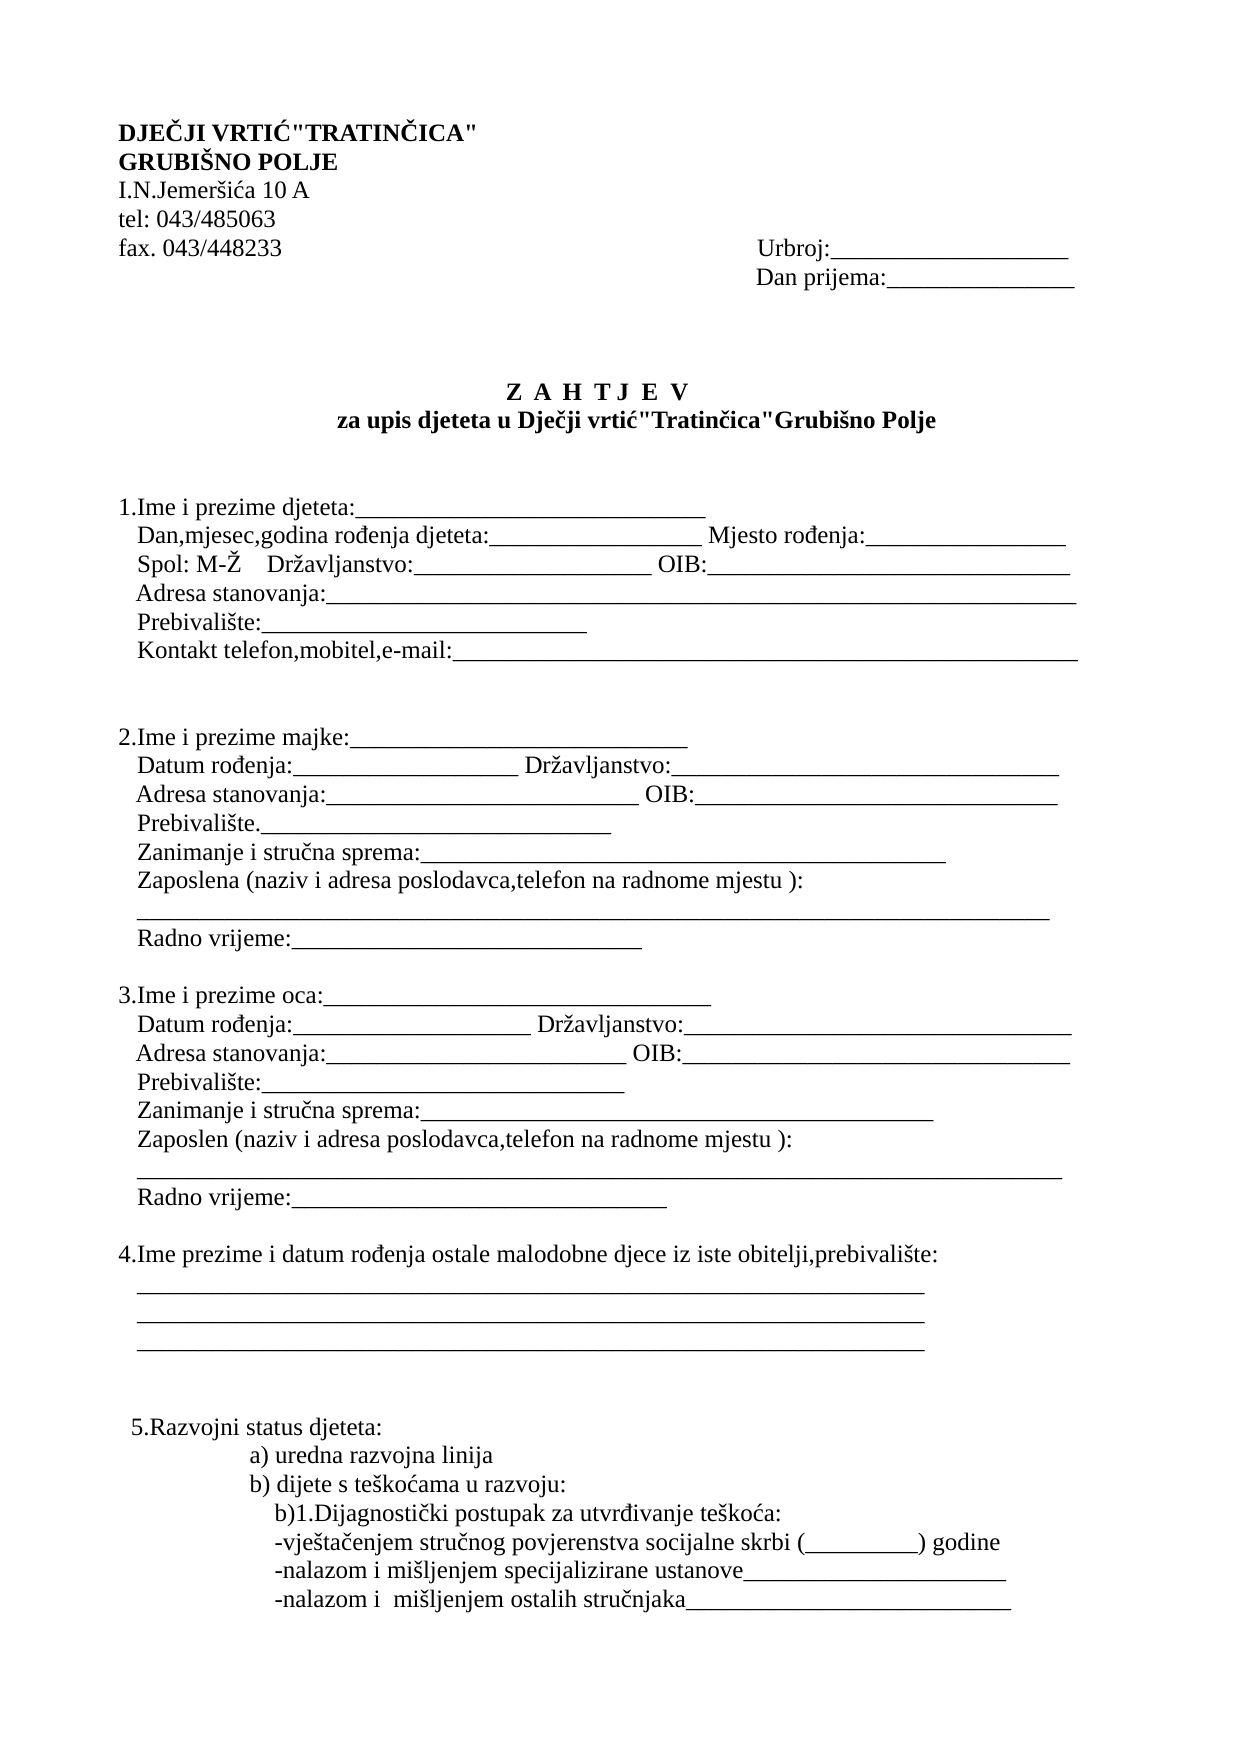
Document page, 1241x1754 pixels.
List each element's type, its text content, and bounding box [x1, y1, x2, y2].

text Dan prijema:_______________ [118, 262, 1122, 291]
text Zanimanje i stručna sprema:__________________________________________ [118, 837, 1122, 866]
text -nalazom i mišljenjem specijalizirane ustanove_____________________ [118, 1556, 1122, 1584]
text _______________________________________________________________ [118, 1297, 1122, 1326]
text tel: 043/485063 [118, 204, 1122, 233]
text Adresa stanovanja:____________________________________________________________ [118, 578, 1122, 607]
text Adresa stanovanja:_________________________ OIB:_____________________________ [118, 779, 1122, 808]
text GRUBIŠNO POLJE [118, 147, 1122, 176]
text Prebivalište.____________________________ [118, 808, 1122, 837]
text I.N.Jemeršića 10 A [118, 176, 1122, 204]
text b)1.Dijagnostički postupak za utvrđivanje teškoća: [118, 1498, 1122, 1527]
text Zaposlen (naziv i adresa poslodavca,telefon na radnome mjestu ): [118, 1124, 1122, 1153]
text Datum rođenja:__________________ Državljanstvo:_______________________________ [118, 751, 1122, 779]
text b) dijete s teškoćama u razvoju: [118, 1469, 1122, 1498]
text Zanimanje i stručna sprema:_________________________________________ [118, 1096, 1122, 1124]
text Zaposlena (naziv i adresa poslodavca,telefon na radnome mjestu ): [118, 866, 1122, 894]
text za upis djeteta u Dječji vrtić"Tratinčica"Grubišno Polje [118, 406, 1122, 434]
text Spol: M-Ž Državljanstvo:___________________ OIB:_____________________________ [118, 549, 1122, 578]
text Prebivalište:_____________________________ [118, 1067, 1122, 1096]
text -nalazom i mišljenjem ostalih stručnjaka__________________________ [118, 1584, 1122, 1613]
text _______________________________________________________________ [118, 1326, 1122, 1354]
text Radno vrijeme:____________________________ [118, 923, 1122, 952]
text _________________________________________________________________________ [118, 894, 1122, 923]
text Prebivalište:__________________________ [118, 607, 1122, 636]
text 5.Razvojni status djeteta: [118, 1412, 1122, 1441]
text Dan,mjesec,godina rođenja djeteta:_________________ Mjesto rođenja:________________ [118, 521, 1122, 549]
text __________________________________________________________________________ [118, 1153, 1122, 1182]
text 1.Ime i prezime djeteta:____________________________ [118, 492, 1122, 521]
text 3.Ime i prezime oca:_______________________________ [118, 981, 1122, 1009]
text 2.Ime i prezime majke:___________________________ [118, 722, 1122, 751]
text Radno vrijeme:______________________________ [118, 1182, 1122, 1211]
text -vještačenjem stručnog povjerenstva socijalne skrbi (_________) godine [118, 1527, 1122, 1556]
text fax. 043/448233 Urbroj:___________________ [118, 233, 1122, 262]
text a) uredna razvojna linija [118, 1441, 1122, 1469]
text _______________________________________________________________ [118, 1268, 1122, 1297]
text DJEČJI VRTIĆ"TRATINČICA" [118, 118, 1122, 147]
text Adresa stanovanja:________________________ OIB:_______________________________ [118, 1038, 1122, 1067]
text Kontakt telefon,mobitel,e-mail:__________________________________________________ [118, 636, 1122, 664]
text Datum rođenja:___________________ Državljanstvo:_______________________________ [118, 1009, 1122, 1038]
text 4.Ime prezime i datum rođenja ostale malodobne djece iz iste obitelji,prebivalište: [118, 1239, 1122, 1268]
text Z A H T J E V [118, 377, 1122, 406]
